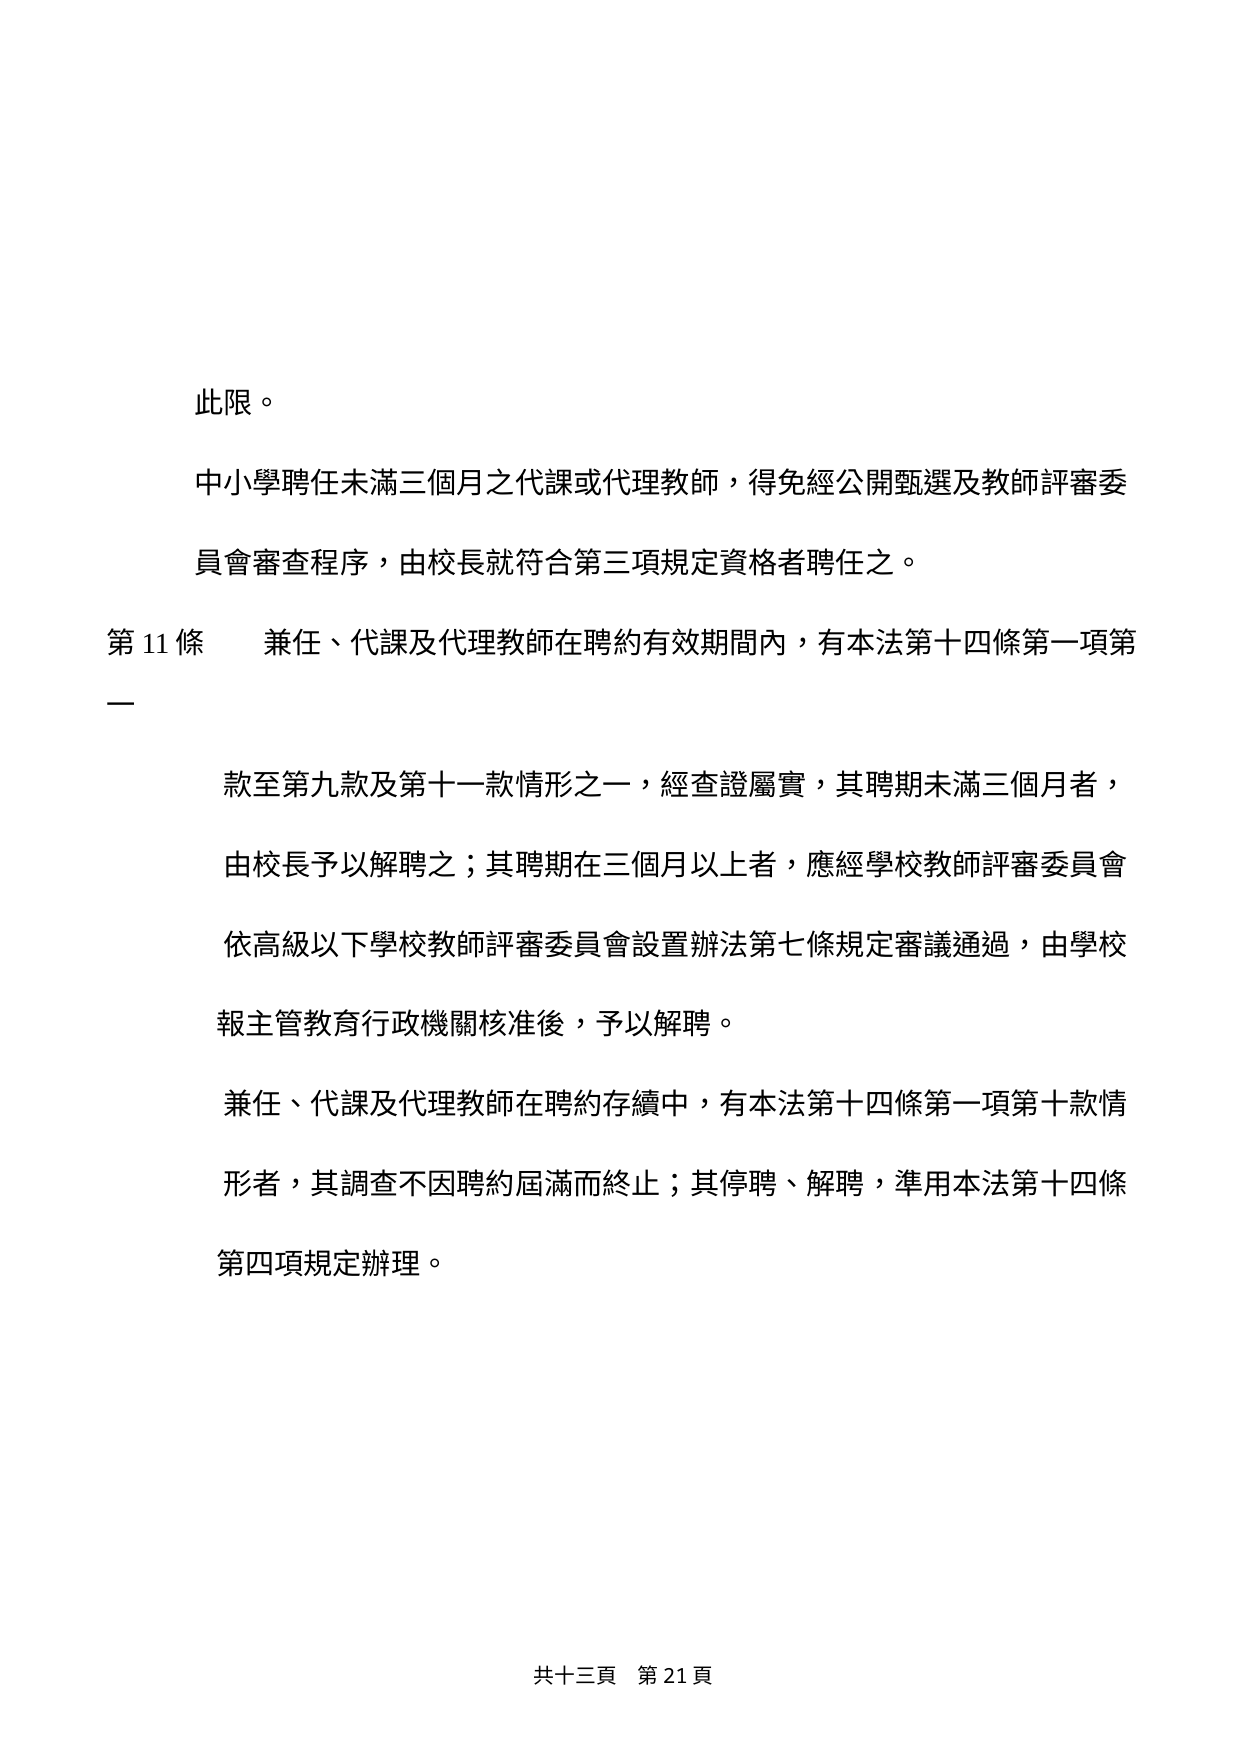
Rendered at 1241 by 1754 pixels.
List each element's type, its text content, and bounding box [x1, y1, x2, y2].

text 此限。 [106, 359, 1140, 422]
text 員會審查程序，由校長就符合第三項規定資格者聘任之。 [106, 519, 1140, 581]
text 第11條 兼任、代課及代理教師在聘約有效期間內，有本法第十四條第一項第一 [106, 599, 1140, 724]
text 第四項規定辦理。 [106, 1220, 1140, 1282]
text 由校長予以解聘之；其聘期在三個月以上者，應經學校教師評審委員會 [106, 821, 1140, 883]
text 中小學聘任未滿三個月之代課或代理教師，得免經公開甄選及教師評審委 [106, 439, 1140, 502]
text 款至第九款及第十一款情形之一，經查證屬實，其聘期未滿三個月者， [106, 741, 1140, 803]
text 形者，其調查不因聘約屆滿而終止；其停聘、解聘，準用本法第十四條 [106, 1140, 1140, 1202]
text 兼任、代課及代理教師在聘約存續中，有本法第十四條第一項第十款情 [106, 1060, 1140, 1123]
text 報主管教育行政機關核准後，予以解聘。 [106, 980, 1140, 1043]
text 依高級以下學校教師評審委員會設置辦法第七條規定審議通過，由學校 [106, 901, 1140, 963]
